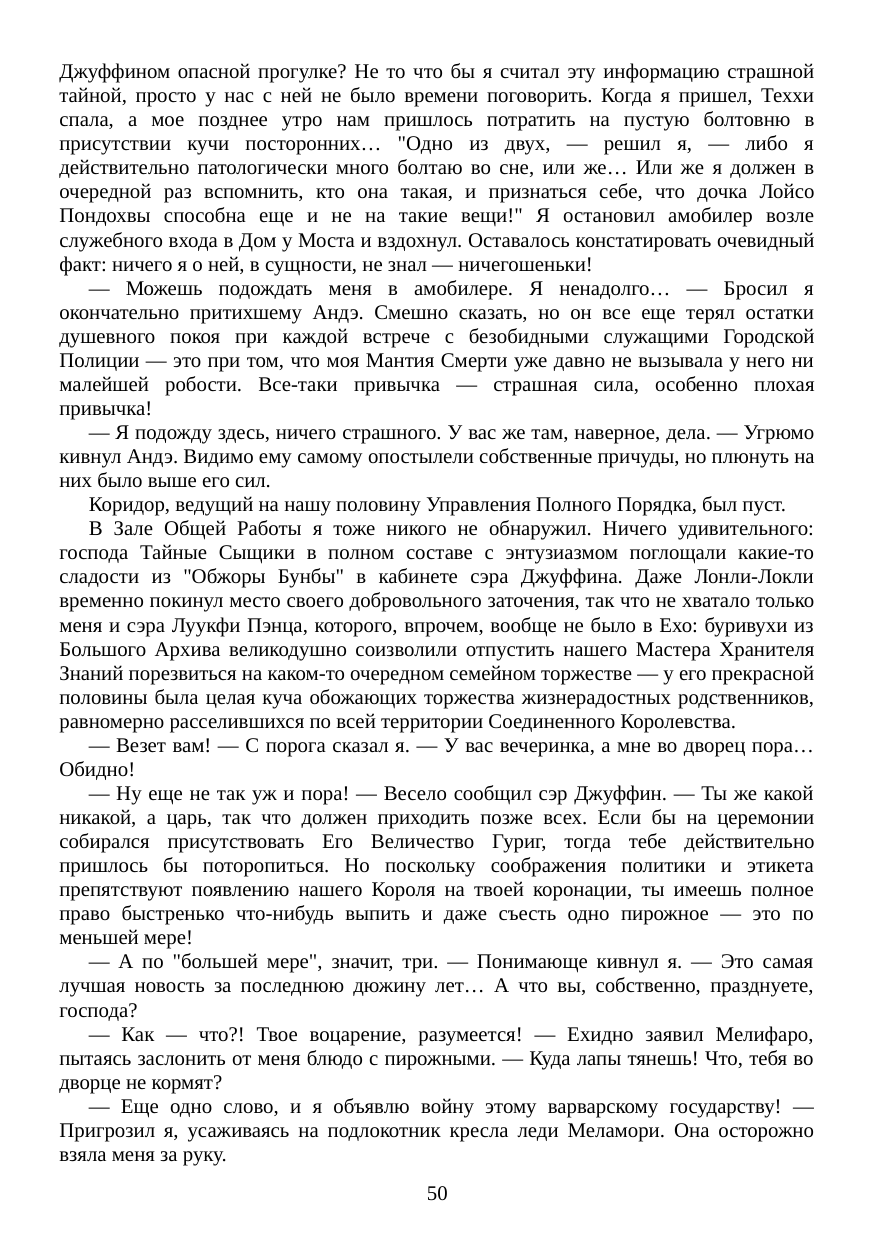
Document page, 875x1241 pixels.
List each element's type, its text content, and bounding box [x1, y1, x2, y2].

text — А по "большей мере", значит, три. — Понимающе кивнул я. — Это самая лучшая новость за последнюю дюжину лет… А что вы, собственно, празднуете, господа? [59, 949, 815, 1022]
text В Зале Общей Работы я тоже никого не обнаружил. Ничего удивительного: господа Тайные Сыщики в полном составе с энтузиазмом поглощали какие-то сладости из "Обжоры Бунбы" в кабинете сэра Джуффина. Даже Лонли-Локли временно покинул место своего добровольного заточения, так что не хватало только меня и сэра Луукфи Пэнца, которого, впрочем, вообще не было в Ехо: буривухи из Большого Архива великодушно соизволили отпустить нашего Мастера Хранителя Знаний порезвиться на каком-то очередном семейном торжестве — у его прекрасной половины была целая куча обожающих торжества жизнерадостных родственников, равномерно расселившихся по всей территории Соединенного Королевства. [59, 516, 815, 733]
text — Еще одно слово, и я объявлю войну этому варварскому государству! — Пригрозил я, усаживаясь на подлокотник кресла леди Меламори. Она осторожно взяла меня за руку. [59, 1094, 815, 1166]
text — Ну еще не так уж и пора! — Весело сообщил сэр Джуффин. — Ты же какой никакой, а царь, так что должен приходить позже всех. Если бы на церемонии собирался присутствовать Его Величество Гуриг, тогда тебе действительно пришлось бы поторопиться. Но поскольку соображения политики и этикета препятствуют появлению нашего Короля на твоей коронации, ты имеешь полное право быстренько что-нибудь выпить и даже съесть одно пирожное — это по меньшей мере! [59, 781, 815, 949]
text — Я подожду здесь, ничего страшного. У вас же там, наверное, дела. — Угрюмо кивнул Андэ. Видимо ему самому опостылели собственные причуды, но плюнуть на них было выше его сил. [59, 420, 815, 492]
text — Как — что?! Твое воцарение, разумеется! — Ехидно заявил Мелифаро, пытаясь заслонить от меня блюдо с пирожными. — Куда лапы тянешь! Что, тебя во дворце не кормят? [59, 1022, 815, 1094]
text — Везет вам! — С порога сказал я. — У вас вечеринка, а мне во дворец пора… Обидно! [59, 733, 815, 781]
text — Можешь подождать меня в амобилере. Я ненадолго… — Бросил я окончательно притихшему Андэ. Смешно сказать, но он все еще терял остатки душевного покоя при каждой встрече с безобидными служащими Городской Полиции — это при том, что моя Мантия Смерти уже давно не вызывала у него ни малейшей робости. Все-таки привычка — страшная сила, особенно плохая привычка! [59, 276, 815, 420]
text Коридор, ведущий на нашу половину Управления Полного Порядка, был пуст. [59, 492, 815, 516]
text Джуффином опасной прогулке? Не то что бы я считал эту информацию страшной тайной, просто у нас с ней не было времени поговорить. Когда я пришел, Теххи спала, а мое позднее утро нам пришлось потратить на пустую болтовню в присутствии кучи посторонних… "Одно из двух, — решил я, — либо я действительно патологически много болтаю во сне, или же… Или же я должен в очередной раз вспомнить, кто она такая, и признаться себе, что дочка Лойсо Пондохвы способна еще и не на такие вещи!" Я остановил амобилер возле служебного входа в Дом у Моста и вздохнул. Оставалось констатировать очевидный факт: ничего я о ней, в сущности, не знал — ничегошеньки! [59, 59, 815, 276]
